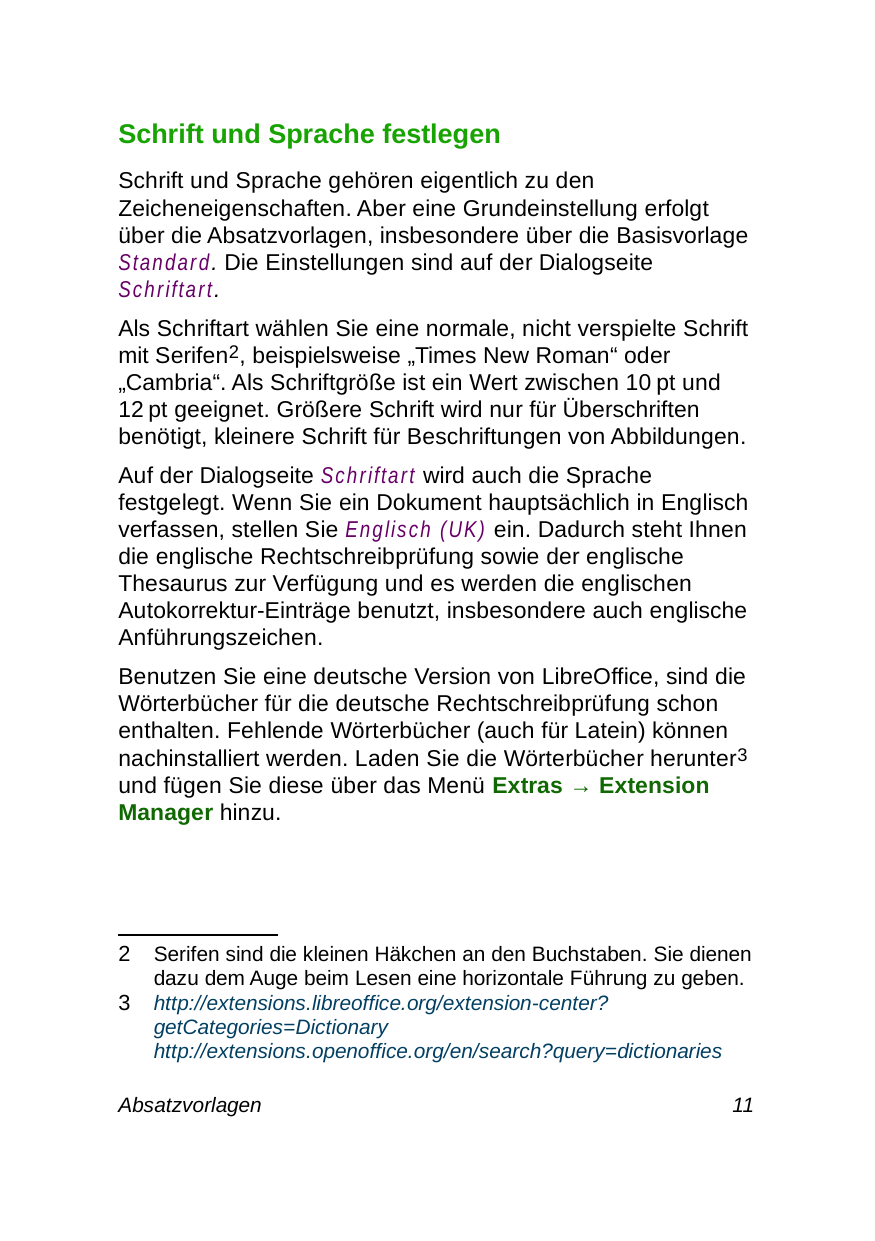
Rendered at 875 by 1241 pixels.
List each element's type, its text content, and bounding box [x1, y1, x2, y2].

text Auf der Dialogseite Schriftart wird auch die Sprache festgelegt. Wenn Sie ein Dokument hauptsächlich in Englisch verfassen, stellen Sie Englisch (UK) ein. Dadurch steht Ihnen die englische Rechtschreib­prüfung sowie der englische Thesaurus zur Verfügung und es werden die englischen Autokorrektur-Einträge benutzt, insbesondere auch englische Anführungszeichen. [118, 461, 756, 651]
subtitle Schrift und Sprache festlegen [118, 118, 756, 149]
text Benutzen Sie eine deutsche Version von LibreOffice, sind die Wörterbücher für die deutsche Rechtschreibprüfung schon enthalten. Fehlende Wörterbücher (auch für Latein) können nachinstalliert werden. Laden Sie die Wörterbücher herunter und fügen Sie diese über das Menü Extras → Extension Manager hinzu. [118, 663, 756, 825]
text Serifen sind die kleinen Häkchen an den Buchstaben. Sie dienen dazu dem Auge beim Lesen eine horizontale Führung zu geben. [118, 941, 756, 990]
text http://extensions.libreoffice.org/extension-center?getCategories=Dictionary http://extensions.openoffice.org/en/search?query=dictionaries [118, 990, 756, 1063]
text Als Schriftart wählen Sie eine normale, nicht verspielte Schrift mit Serifen, beispielsweise „Times New Roman“ oder „Cambria“. Als Schriftgröße ist ein Wert zwischen 10 pt und 12 pt geeignet. Größere Schrift wird nur für Überschriften benötigt, kleinere Schrift für Beschriftungen von Abbildungen. [118, 314, 756, 449]
text Schrift und Sprache gehören eigentlich zu den Zeicheneigenschaften. Aber eine Grundeinstellung erfolgt über die Absatzvorlagen, insbesondere über die Basisvorlage Standard. Die Einstellungen sind auf der Dialogseite Schriftart. [118, 167, 756, 302]
